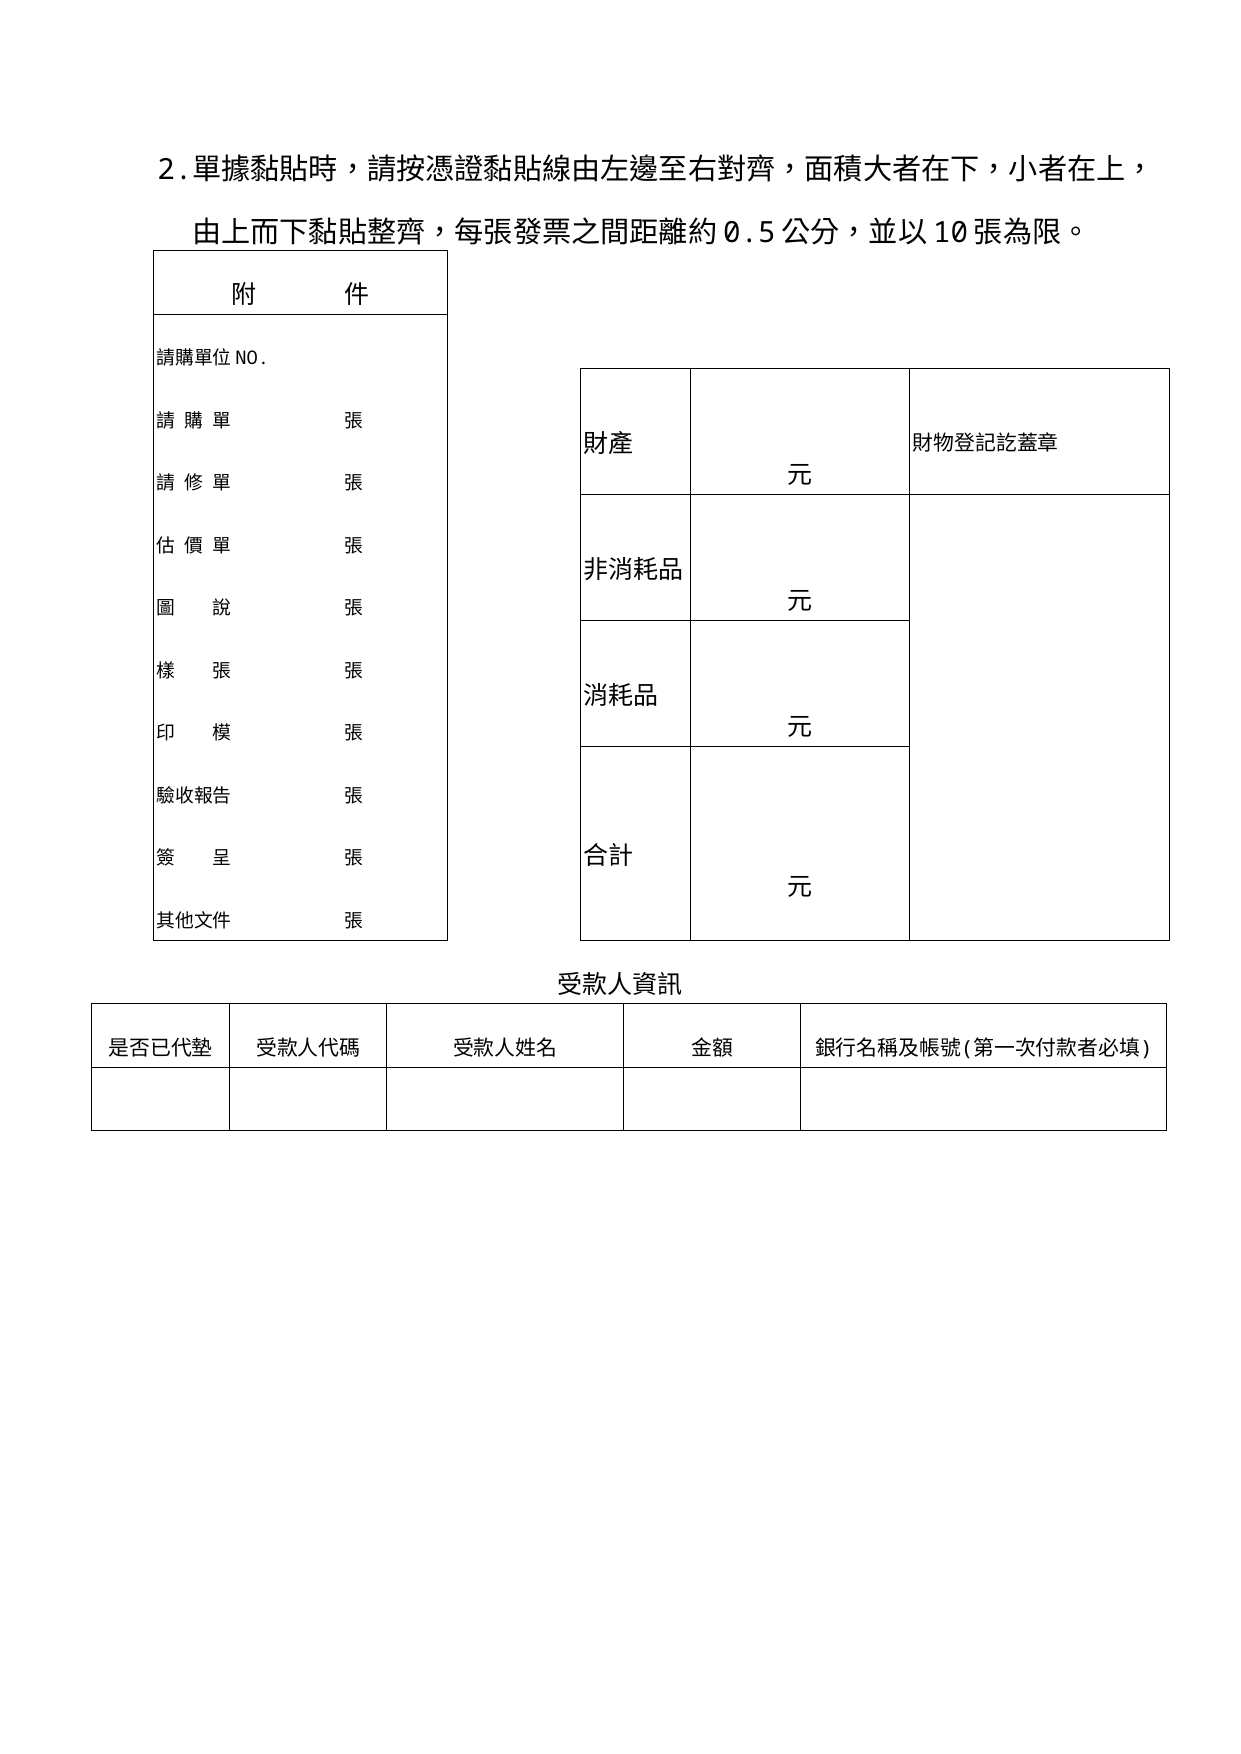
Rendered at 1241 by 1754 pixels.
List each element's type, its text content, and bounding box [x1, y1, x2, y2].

text 受款人資訊 [89, 941, 1152, 1003]
table_cell 消耗品 [581, 621, 690, 746]
table_cell 財產 [581, 369, 690, 493]
table_cell 元 [691, 747, 909, 940]
table_cell 請購單位NO. 請 購 單 張 請 修 單 張 估 價 單 張 圖 說 張 樣 張 張 印 模 張 驗收報告 張 簽 呈 張 其他文件 張 [154, 315, 447, 940]
table_cell 非消耗品 [581, 495, 690, 619]
table_header 是否已代墊 [92, 1004, 229, 1067]
table_cell [387, 1068, 623, 1130]
table_cell [624, 1068, 800, 1130]
table_cell [92, 368, 153, 940]
table_header 受款人代碼 [230, 1004, 386, 1067]
table_header 受款人姓名 [387, 1004, 623, 1067]
table_header 銀行名稱及帳號(第一次付款者必填) [801, 1004, 1166, 1067]
table_cell [801, 1068, 1166, 1130]
table_cell 2.單據黏貼時，請按憑證黏貼線由左邊至右對齊，面積大者在下，小者在上， 由上而下黏貼整齊，每張發票之間距離約0.5公分，並以10張為限。 [92, 125, 1169, 250]
table_cell [448, 368, 580, 940]
table_cell 元 [691, 621, 909, 746]
table_cell [92, 250, 153, 367]
table_cell 附 件 [154, 251, 447, 314]
table_cell [230, 1068, 386, 1130]
table_cell [910, 495, 1169, 940]
table_cell 財物登記訖蓋章 [910, 369, 1169, 493]
table_header 金額 [624, 1004, 800, 1067]
table_cell 元 [691, 495, 909, 619]
table_cell 合計 [581, 747, 690, 940]
table_cell 元 [691, 369, 909, 493]
table_cell [448, 250, 1169, 367]
table_cell [92, 1068, 229, 1130]
